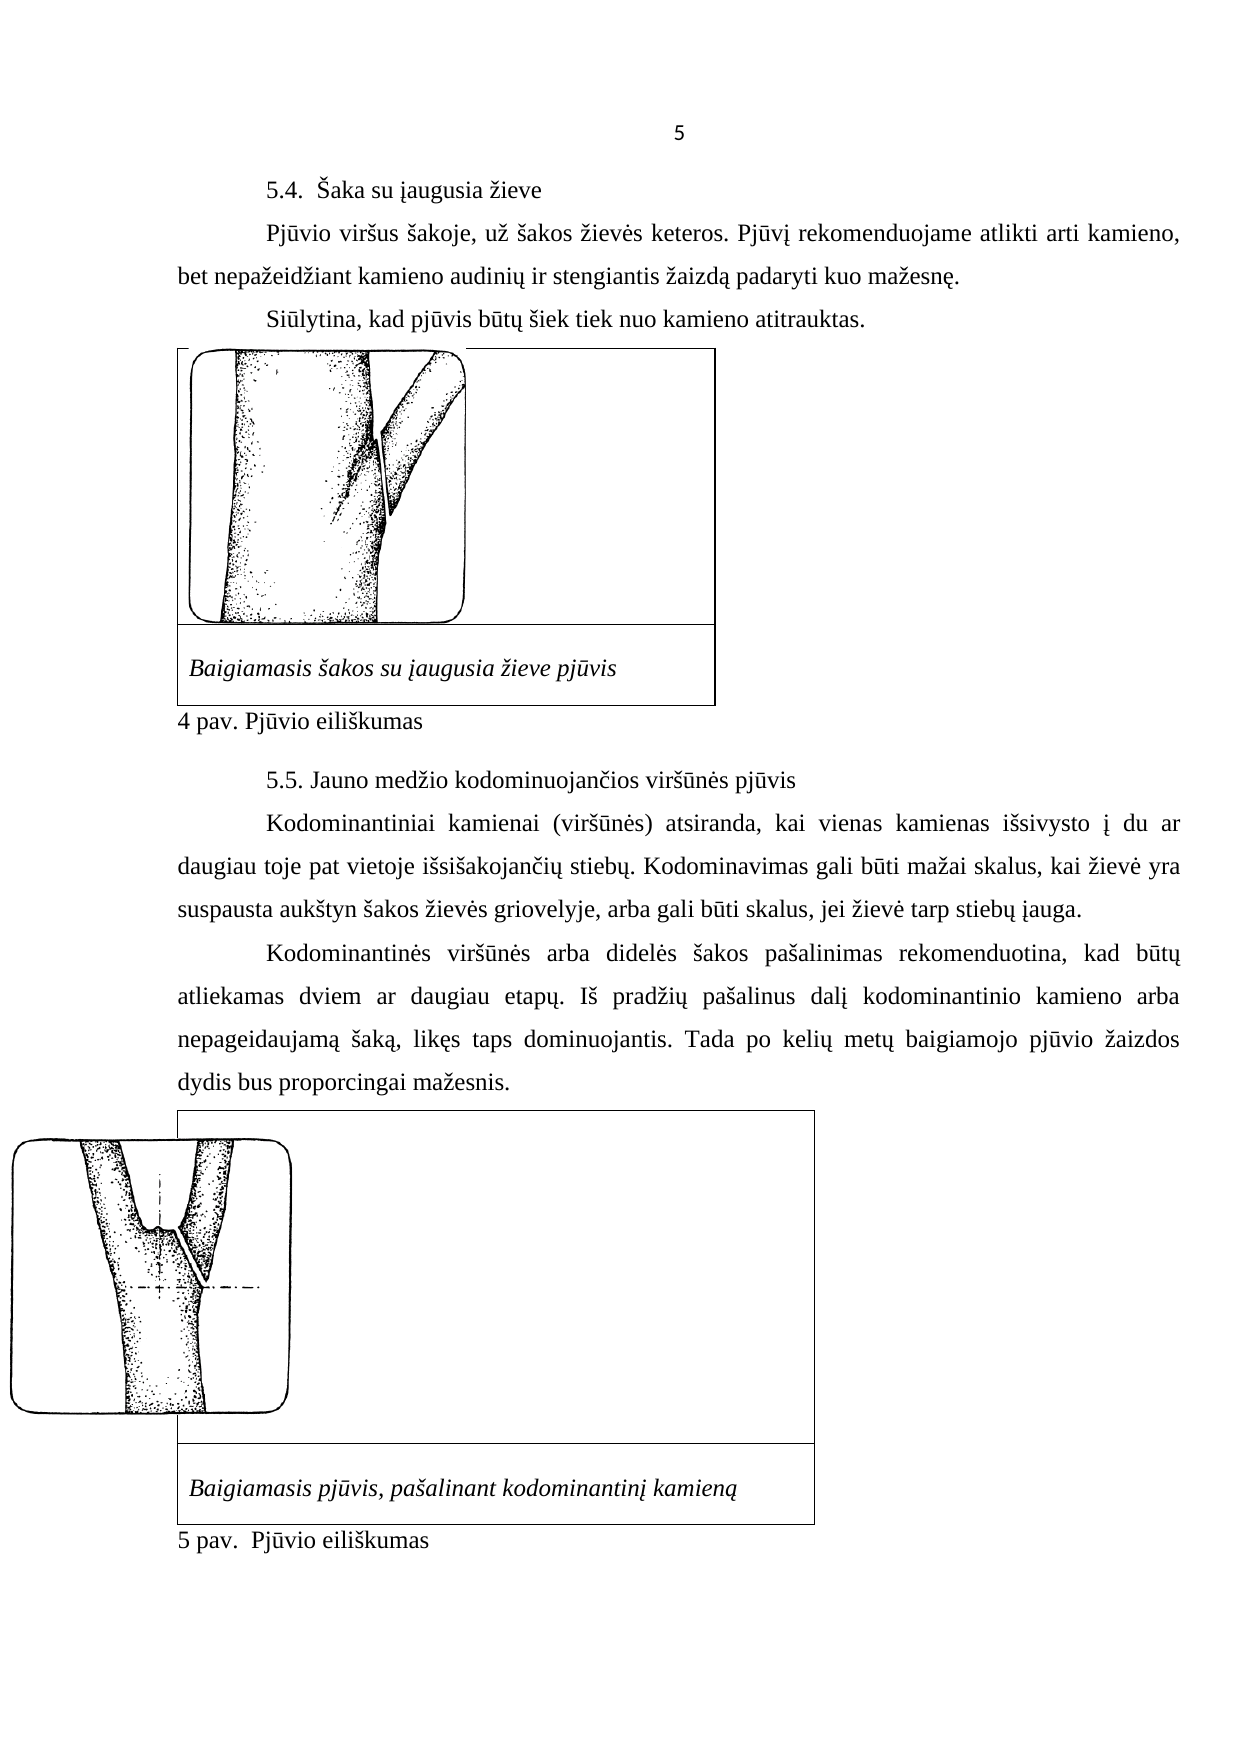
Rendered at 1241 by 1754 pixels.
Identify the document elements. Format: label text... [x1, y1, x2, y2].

text Kodominantiniai kamienai (viršūnės) atsiranda, kai vienas kamienas išsivysto į du ar daugiau toje pat vietoje išsišakojančių stiebų. Kodominavimas gali būti mažai skalus, kai žievė yra suspausta aukštyn šakos žievės griovelyje, arba gali būti skalus, jei žievė tarp stiebų įauga. [177, 808, 1181, 923]
text Siūlytina, kad pjūvis būtų šiek tiek nuo kamieno atitrauktas. [177, 304, 1181, 333]
text Pjūvio viršus šakoje, už šakos žievės keteros. Pjūvį rekomenduojame atlikti arti kamieno, bet nepažeidžiant kamieno audinių ir stengiantis žaizdą padaryti kuo mažesnę. [177, 218, 1181, 290]
text 4 pav. Pjūvio eiliškumas [177, 706, 1181, 735]
text 5.5. Jauno medžio kodominuojančios viršūnės pjūvis [266, 765, 1181, 794]
text 5.4. Šaka su įaugusia žieve [266, 175, 1181, 204]
table_cell Baigiamasis šakos su įaugusia žieve pjūvis [178, 625, 714, 705]
table_header [178, 1111, 814, 1443]
table_header [466, 349, 714, 623]
table_header [178, 349, 188, 623]
text 5 pav. Pjūvio eiliškumas [177, 1525, 1181, 1554]
text Kodominantinės viršūnės arba didelės šakos pašalinimas rekomenduotina, kad būtų atliekamas dviem ar daugiau etapų. Iš pradžių pašalinus dalį kodominantinio kamieno arba nepageidaujamą šaką, likęs taps dominuojantis. Tada po kelių metų baigiamojo pjūvio žaizdos dydis bus proporcingai mažesnis. [177, 938, 1181, 1096]
table_cell Baigiamasis pjūvis, pašalinant kodominantinį kamieną [178, 1444, 814, 1524]
